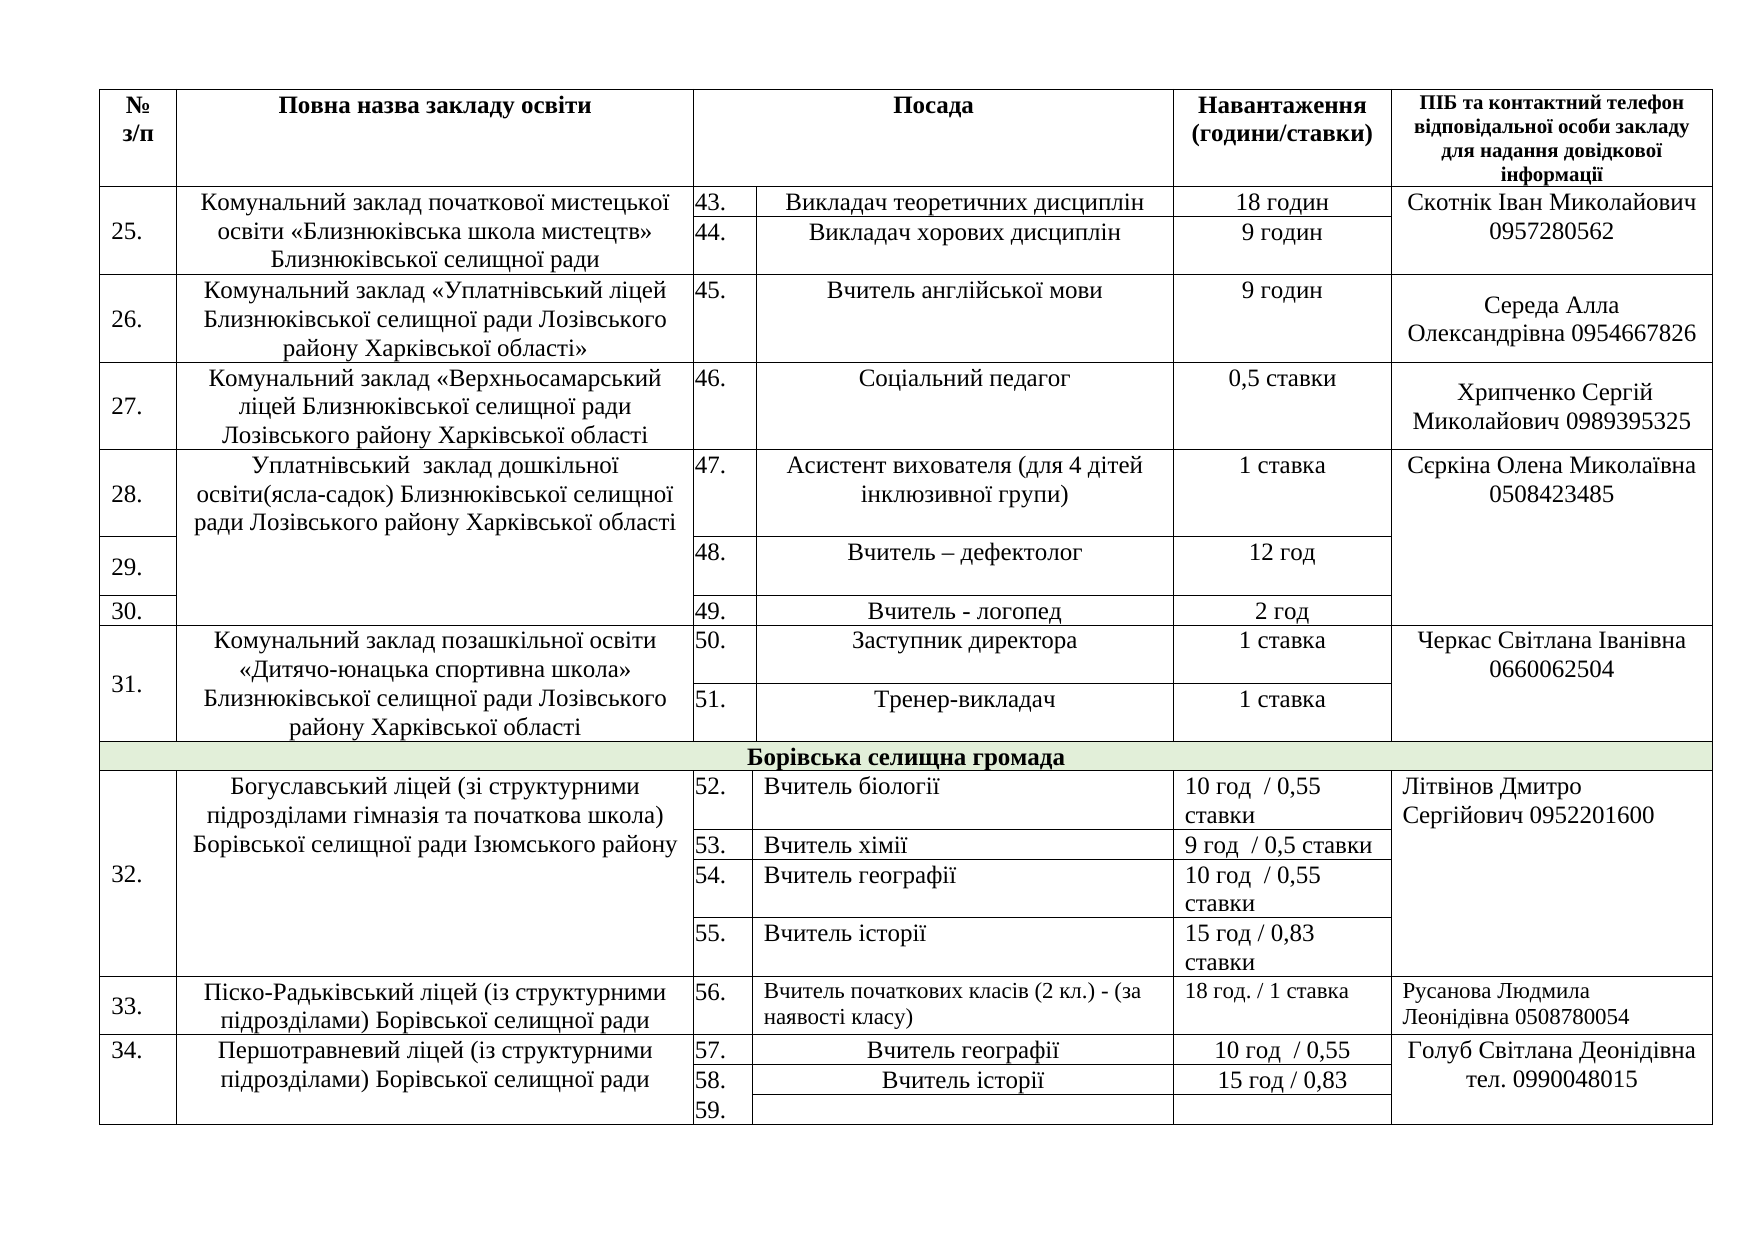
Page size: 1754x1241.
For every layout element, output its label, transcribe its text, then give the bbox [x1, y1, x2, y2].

table_cell [694, 830, 752, 859]
table_header № з/п [100, 90, 176, 186]
table_cell Тренер-викладач [757, 684, 1173, 741]
table_cell Комунальний заклад позашкільної освіти «Дитячо-юнацька спортивна школа» Близнюківської селищної ради Лозівського району Харківської області [177, 626, 693, 741]
table_cell 1 ставка [1174, 626, 1391, 683]
table_cell Комунальний заклад «Верхньосамарський ліцей Близнюківської селищної ради Лозівського району Харківської області [177, 363, 693, 449]
table_cell Соціальний педагог [757, 363, 1173, 449]
table_cell Скотнік Іван Миколайович 0957280562 [1392, 187, 1712, 274]
table_cell [100, 363, 176, 449]
table_cell [694, 771, 752, 829]
table_cell Комунальний заклад «Уплатнівський ліцей Близнюківської селищної ради Лозівського району Харківської області» [177, 275, 693, 362]
table_cell 18 годин [1174, 187, 1391, 216]
table_cell Уплатнівський заклад дошкільної освіти(ясла-садок) Близнюківської селищної ради Лозівського району Харківської області [177, 450, 693, 624]
table_cell Літвінов Дмитро Сергійович 0952201600 [1392, 771, 1712, 976]
table_cell Викладач хорових дисциплін [757, 217, 1173, 274]
table_cell [100, 187, 176, 274]
table_cell [694, 918, 752, 976]
table_cell [100, 771, 176, 976]
table_cell Вчитель – дефектолог [757, 537, 1173, 595]
table_cell [694, 363, 756, 449]
table_cell Вчитель англійської мови [757, 275, 1173, 362]
table_cell 12 год [1174, 537, 1391, 595]
table_cell 9 годин [1174, 217, 1391, 274]
table_cell 10 год / 0,55 ставки [1174, 860, 1391, 917]
table_header Повна назва закладу освіти [177, 90, 693, 186]
table_cell [100, 626, 176, 741]
table_cell [694, 1035, 752, 1064]
table_cell [694, 626, 756, 683]
table_cell [753, 1095, 1173, 1124]
table_cell [694, 450, 756, 536]
table_cell Вчитель географії [753, 860, 1173, 917]
table_cell [694, 217, 756, 274]
table_cell Вчитель історії [753, 918, 1173, 976]
table_cell [694, 860, 752, 917]
table_cell Хрипченко Сергій Миколайович 0989395325 [1392, 363, 1712, 449]
table_cell [100, 1035, 176, 1124]
table_cell [100, 450, 176, 536]
table_cell [694, 1094, 752, 1124]
table_cell Комунальний заклад початкової мистецької освіти «Близнюківська школа мистецтв» Близнюківської селищної ради [177, 187, 693, 274]
table_cell 0,5 ставки [1174, 363, 1391, 449]
table_cell 9 годин [1174, 275, 1391, 362]
table_cell Сєркіна Олена Миколаївна 0508423485 [1392, 450, 1712, 624]
table_cell Першотравневий ліцей (із структурними підрозділами) Борівської селищної ради [177, 1035, 693, 1124]
table_cell 18 год. / 1 ставка [1174, 977, 1391, 1034]
table_cell [100, 977, 176, 1034]
table_cell Асистент вихователя (для 4 дітей інклюзивної групи) [757, 450, 1173, 536]
table_cell 1 ставка [1174, 684, 1391, 741]
table_cell [100, 275, 176, 362]
table_cell 1 ставка [1174, 450, 1391, 536]
table_cell Вчитель хімії [753, 830, 1173, 859]
table_header Навантаження (години/ставки) [1174, 90, 1391, 186]
table_cell Вчитель початкових класів (2 кл.) - (за наявості класу) [753, 977, 1173, 1034]
table_cell [694, 977, 752, 1034]
table_cell Русанова Людмила Леонідівна 0508780054 [1392, 977, 1712, 1034]
table_cell [694, 596, 756, 624]
table_cell Піско-Радьківський ліцей (із структурними підрозділами) Борівської селищної ради [177, 977, 693, 1034]
table_cell Заступник директора [757, 626, 1173, 683]
table_cell [1174, 1095, 1391, 1124]
table_cell 2 год [1174, 596, 1391, 624]
table_cell [694, 1065, 752, 1094]
table_cell Вчитель історії [753, 1065, 1173, 1094]
table_cell [694, 684, 756, 741]
table_cell Середа Алла Олександрівна 0954667826 [1392, 275, 1712, 362]
table_cell Богуславський ліцей (зі структурними підрозділами гімназія та початкова школа) Борівської селищної ради Ізюмського району [177, 771, 693, 976]
table_cell 15 год / 0,83 [1174, 1065, 1391, 1094]
table_header ПІБ та контактний телефон відповідальної особи закладу для надання довідкової інформації [1392, 90, 1712, 186]
table_cell 10 год / 0,55 [1174, 1035, 1391, 1064]
table_header Посада [694, 90, 1173, 186]
table_cell Викладач теоретичних дисциплін [757, 187, 1173, 216]
table_cell Черкас Світлана Іванівна 0660062504 [1392, 626, 1712, 741]
table_cell [100, 596, 176, 624]
table_cell [694, 275, 756, 362]
table_cell Вчитель географії [753, 1035, 1173, 1064]
table_cell Вчитель біології [753, 771, 1173, 829]
table_cell [100, 537, 176, 595]
table_cell 10 год / 0,55 ставки [1174, 771, 1391, 829]
table_cell 15 год / 0,83 ставки [1174, 918, 1391, 976]
table_cell 9 год / 0,5 ставки [1174, 830, 1391, 859]
table_cell Голуб Світлана Деонідівна тел. 0990048015 [1392, 1035, 1712, 1124]
table_cell Борівська селищна громада [100, 742, 1712, 770]
table_cell Вчитель - логопед [757, 596, 1173, 624]
table_cell [694, 537, 756, 595]
table_cell [694, 187, 756, 216]
